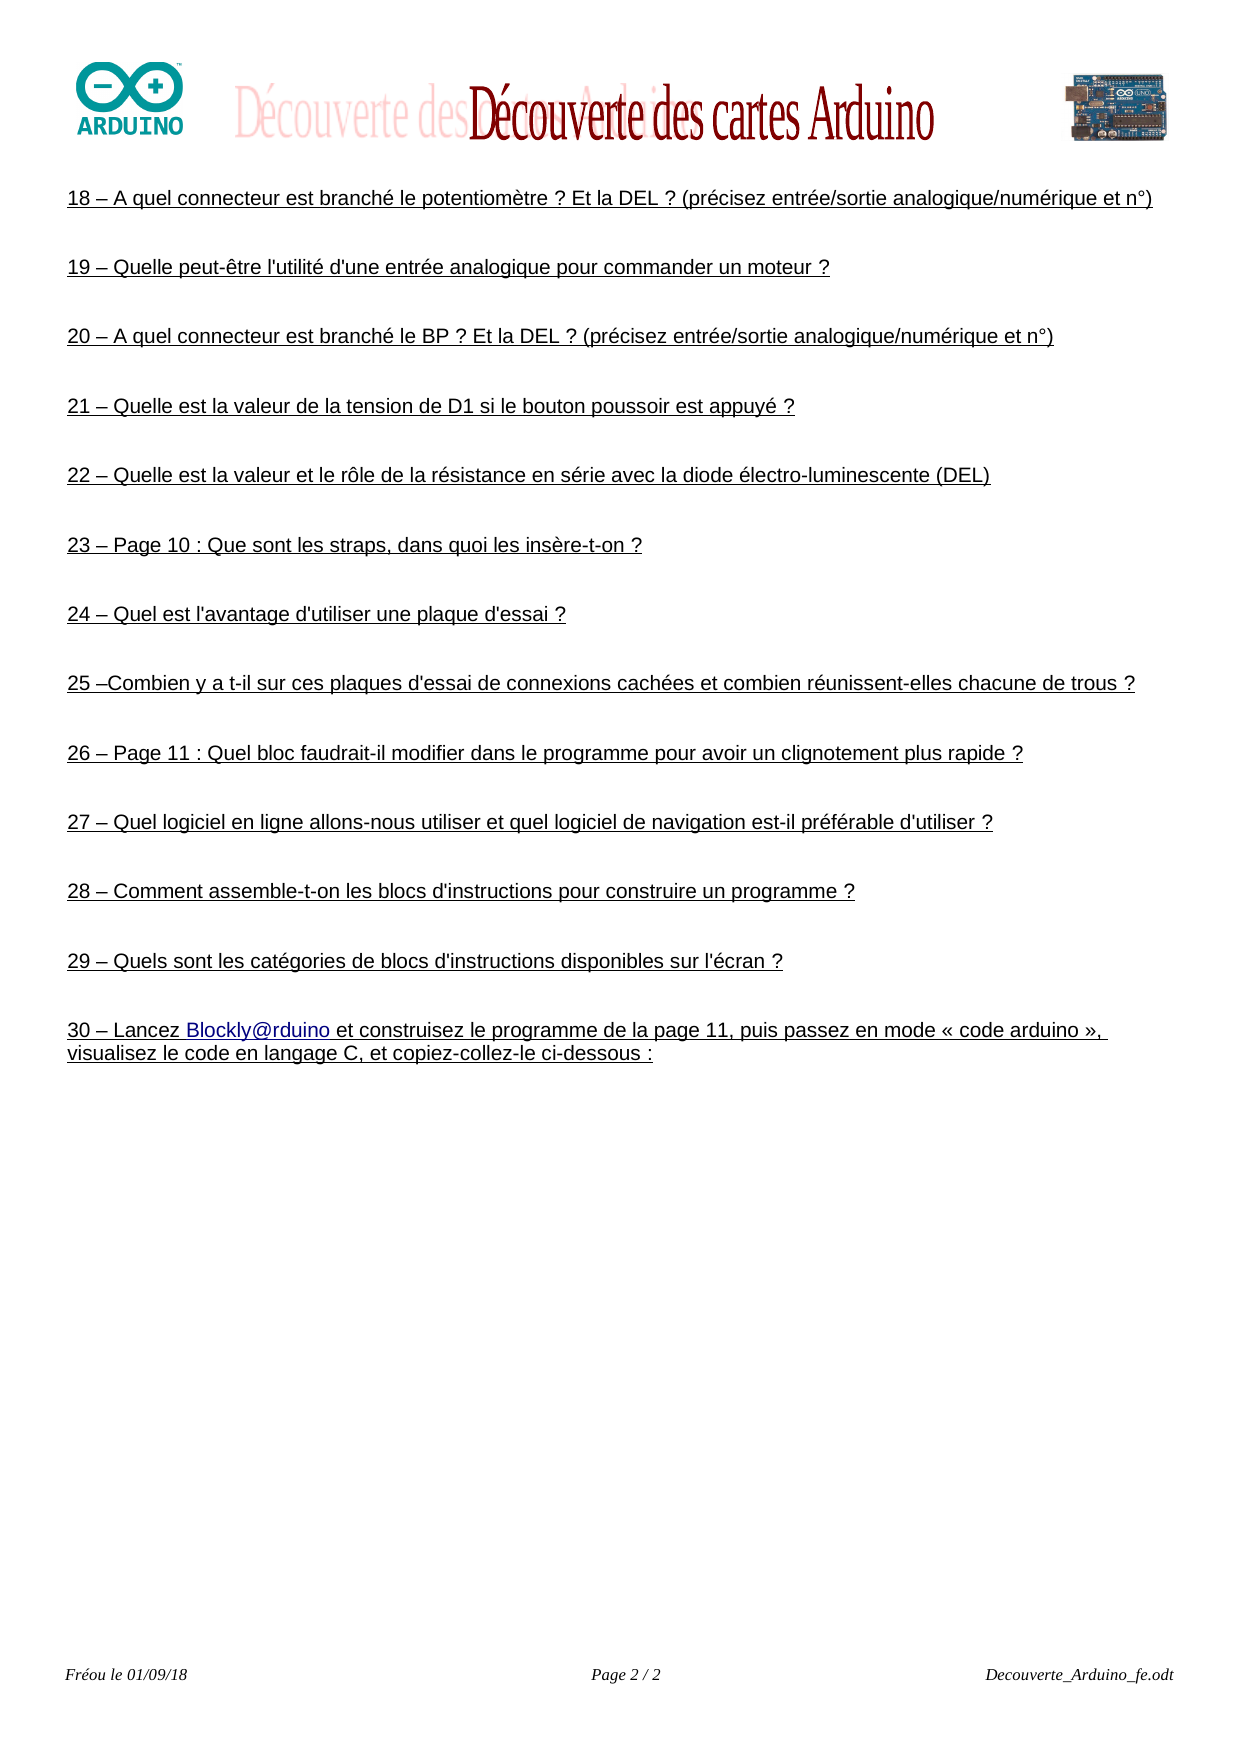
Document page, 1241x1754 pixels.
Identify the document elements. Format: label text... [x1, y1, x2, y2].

table_cell [61, 909, 1180, 944]
table_cell [61, 285, 1180, 319]
table_cell 23 – Page 10 : Que sont les straps, dans quoi les insère-t-on ? [61, 528, 1180, 562]
picture [1061, 73, 1169, 141]
table_cell 26 – Page 11 : Quel bloc faudrait-il modifier dans le programme pour avoir un clignotement plus rapide ? [61, 736, 1180, 770]
table_cell [61, 493, 1180, 527]
table_cell [61, 701, 1180, 736]
table_header [61, 59, 1180, 146]
table_cell [61, 632, 1180, 666]
table_cell 29 – Quels sont les catégories de blocs d'instructions disponibles sur l'écran ? [61, 944, 1180, 978]
table_cell [61, 215, 1180, 250]
table_cell [61, 979, 1180, 1013]
table_cell [61, 562, 1180, 597]
table_cell [61, 770, 1180, 805]
table_cell 24 – Quel est l'avantage d'utiliser une plaque d'essai ? [61, 597, 1180, 632]
table_cell [61, 840, 1180, 874]
table_cell 27 – Quel logiciel en ligne allons-nous utiliser et quel logiciel de navigation est-il préférable d'utiliser ? [61, 805, 1180, 840]
table_cell [61, 354, 1180, 389]
table_cell 18 – A quel connecteur est branché le potentiomètre ? Et la DEL ? (précisez entrée/sortie analogique/numérique et n°) [61, 181, 1180, 215]
table_cell [61, 424, 1180, 458]
table_cell 21 – Quelle est la valeur de la tension de D1 si le bouton poussoir est appuyé ? [61, 389, 1180, 423]
table_cell [61, 146, 1180, 181]
picture [76, 62, 183, 137]
table_cell [61, 1071, 1180, 1110]
table_cell 28 – Comment assemble-t-on les blocs d'instructions pour construire un programme ? [61, 874, 1180, 909]
table_cell 19 – Quelle peut-être l'utilité d'une entrée analogique pour commander un moteur ? [61, 250, 1180, 285]
table_cell 25 –Combien y a t-il sur ces plaques d'essai de connexions cachées et combien réunissent-elles chacune de trous ? [61, 666, 1180, 701]
table_cell 30 – Lancez Blockly@rduino et construisez le programme de la page 11, puis passez en mode « code arduino », visualisez le code en langage C, et copiez-collez-le ci-dessous : [61, 1013, 1180, 1071]
table_cell 20 – A quel connecteur est branché le BP ? Et la DEL ? (précisez entrée/sortie analogique/numérique et n°) [61, 319, 1180, 354]
table_cell 22 – Quelle est la valeur et le rôle de la résistance en série avec la diode électro-luminescente (DEL) [61, 458, 1180, 493]
